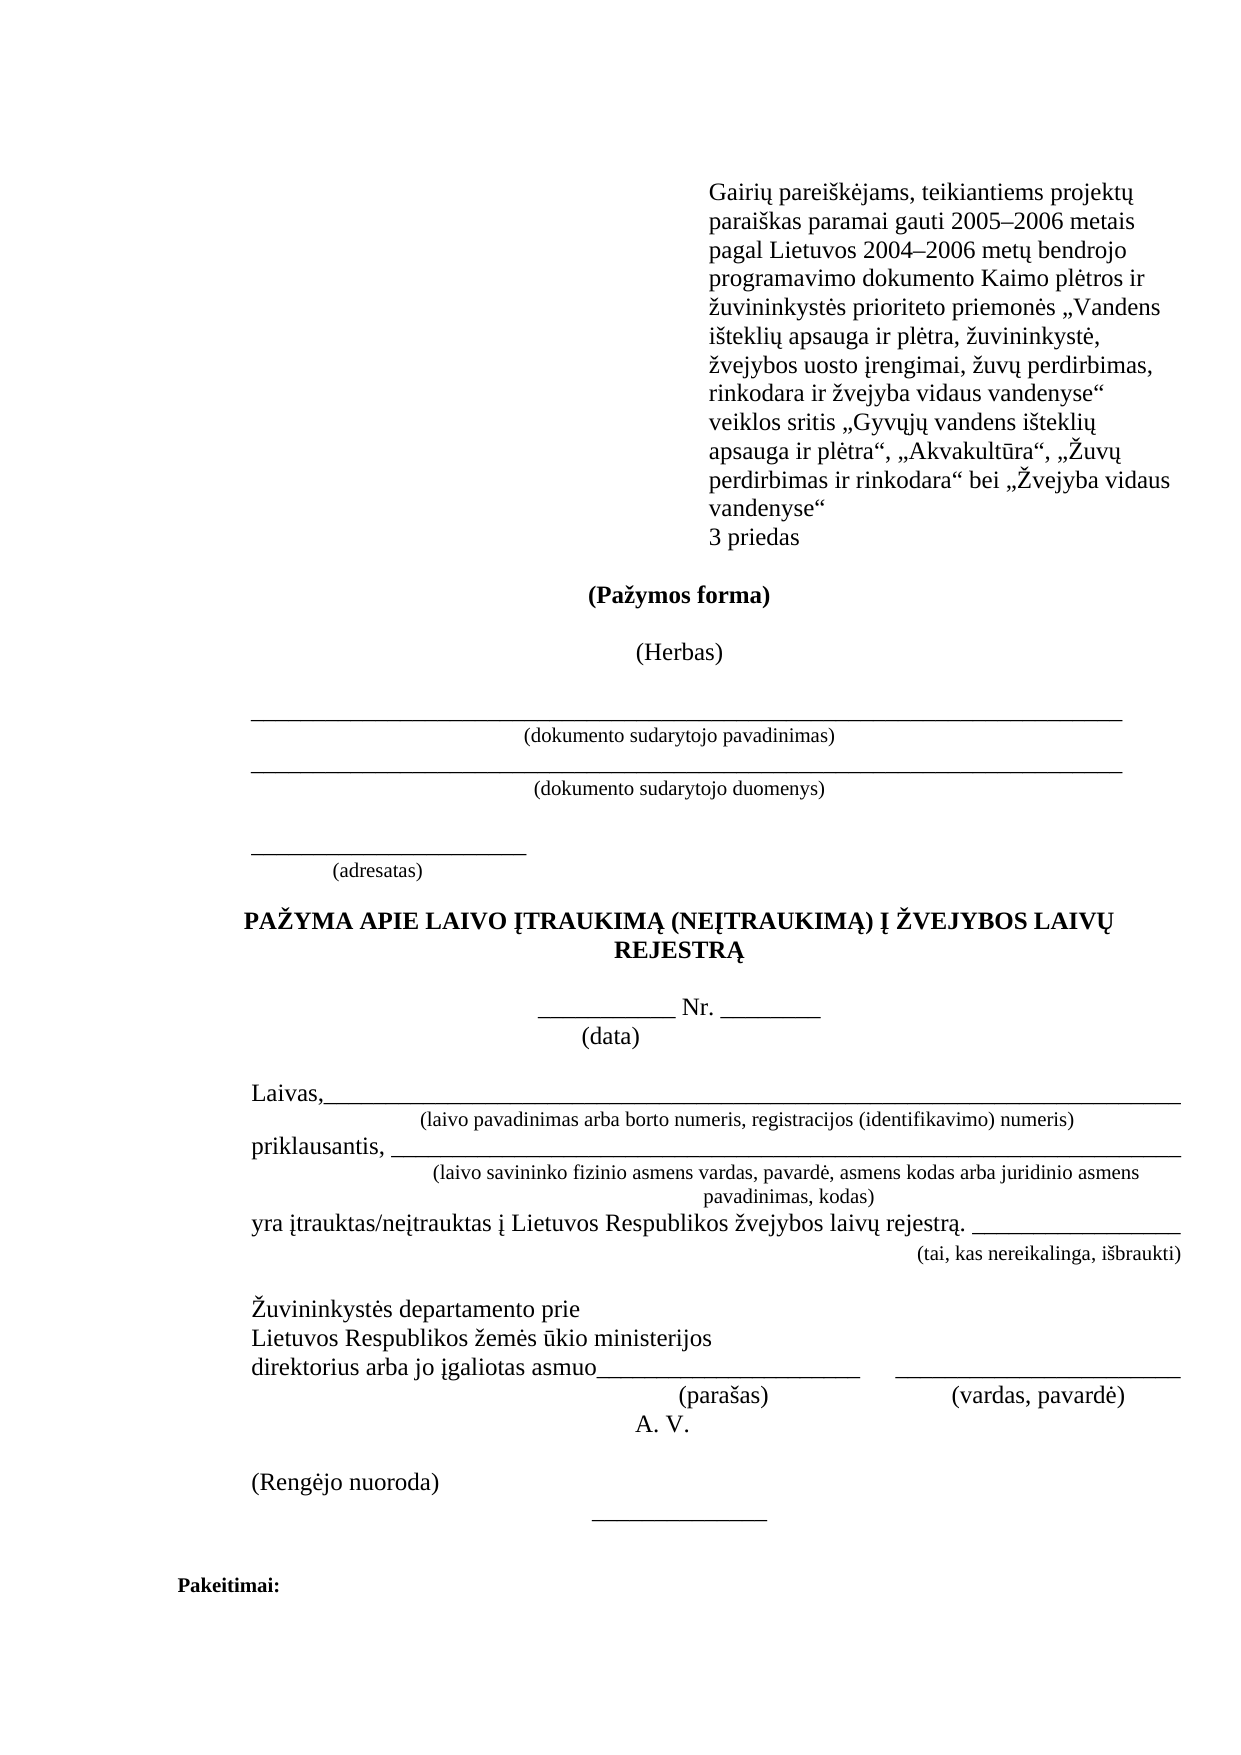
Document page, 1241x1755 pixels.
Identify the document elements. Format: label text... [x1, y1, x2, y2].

text (parašas) (vardas, pavardė) [177, 1381, 1181, 1409]
text (Pažymos forma) [177, 580, 1181, 608]
text pagal Lietuvos 2004–2006 metų bendrojo [177, 235, 1181, 263]
text (tai, kas nereikalinga, išbraukti) [177, 1237, 1181, 1266]
text (dokumento sudarytojo pavadinimas) [177, 723, 1181, 747]
text ______________________ [177, 829, 1181, 858]
text Pakeitimai: [177, 1572, 1181, 1597]
text Lietuvos Respublikos žemės ūkio ministerijos [177, 1323, 1181, 1352]
text Gairių pareiškėjams, teikiantiems projektų [177, 177, 1181, 206]
text 3 priedas [177, 522, 1181, 551]
text Žuvininkystės departamento prie [177, 1294, 1181, 1323]
text PAŽYMA APIE LAIVO ĮTRAUKIMĄ (NEĮTRAUKIMĄ) Į ŽVEJYBOS LAIVŲ REJESTRĄ [177, 906, 1181, 963]
text (adresatas) [259, 858, 1181, 882]
text paraiškas paramai gauti 2005–2006 metais [177, 206, 1181, 235]
text žvejybos uosto įrengimai, žuvų perdirbimas, [177, 350, 1181, 378]
text (laivo pavadinimas arba borto numeris, registracijos (identifikavimo) numeris) [177, 1107, 1181, 1131]
text programavimo dokumento Kaimo plėtros ir [177, 263, 1181, 292]
text (Rengėjo nuoroda) [177, 1467, 1181, 1496]
text ______________ [177, 1496, 1181, 1524]
text (Herbas) [177, 637, 1181, 666]
text yra įtrauktas/neįtrauktas į Lietuvos Respublikos žvejybos laivų rejestrą. [177, 1208, 1181, 1237]
text (dokumento sudarytojo duomenys) [177, 776, 1181, 800]
text pavadinimas, kodas) [177, 1184, 1181, 1208]
text ___________ Nr. ________ [177, 992, 1181, 1021]
text išteklių apsauga ir plėtra, žuvininkystė, [177, 321, 1181, 350]
text apsauga ir plėtra“, „Akvakultūra“, „Žuvų [177, 436, 1181, 465]
text Laivas, [177, 1078, 1181, 1107]
text A. V. [561, 1409, 1181, 1438]
text rinkodara ir žvejyba vidaus vandenyse“ [177, 378, 1181, 407]
text žuvininkystės prioriteto priemonės „Vandens [177, 292, 1181, 321]
text priklausantis, [177, 1131, 1181, 1160]
text veiklos sritis „Gyvųjų vandens išteklių [177, 407, 1181, 436]
text vandenyse“ [177, 493, 1181, 522]
text direktorius arba jo įgaliotas asmuo [177, 1352, 1181, 1381]
text (data) [177, 1021, 1181, 1050]
text perdirbimas ir rinkodara“ bei „Žvejyba vidaus [177, 465, 1181, 493]
text (laivo savininko fizinio asmens vardas, pavardė, asmens kodas arba juridinio asmens [177, 1160, 1181, 1184]
